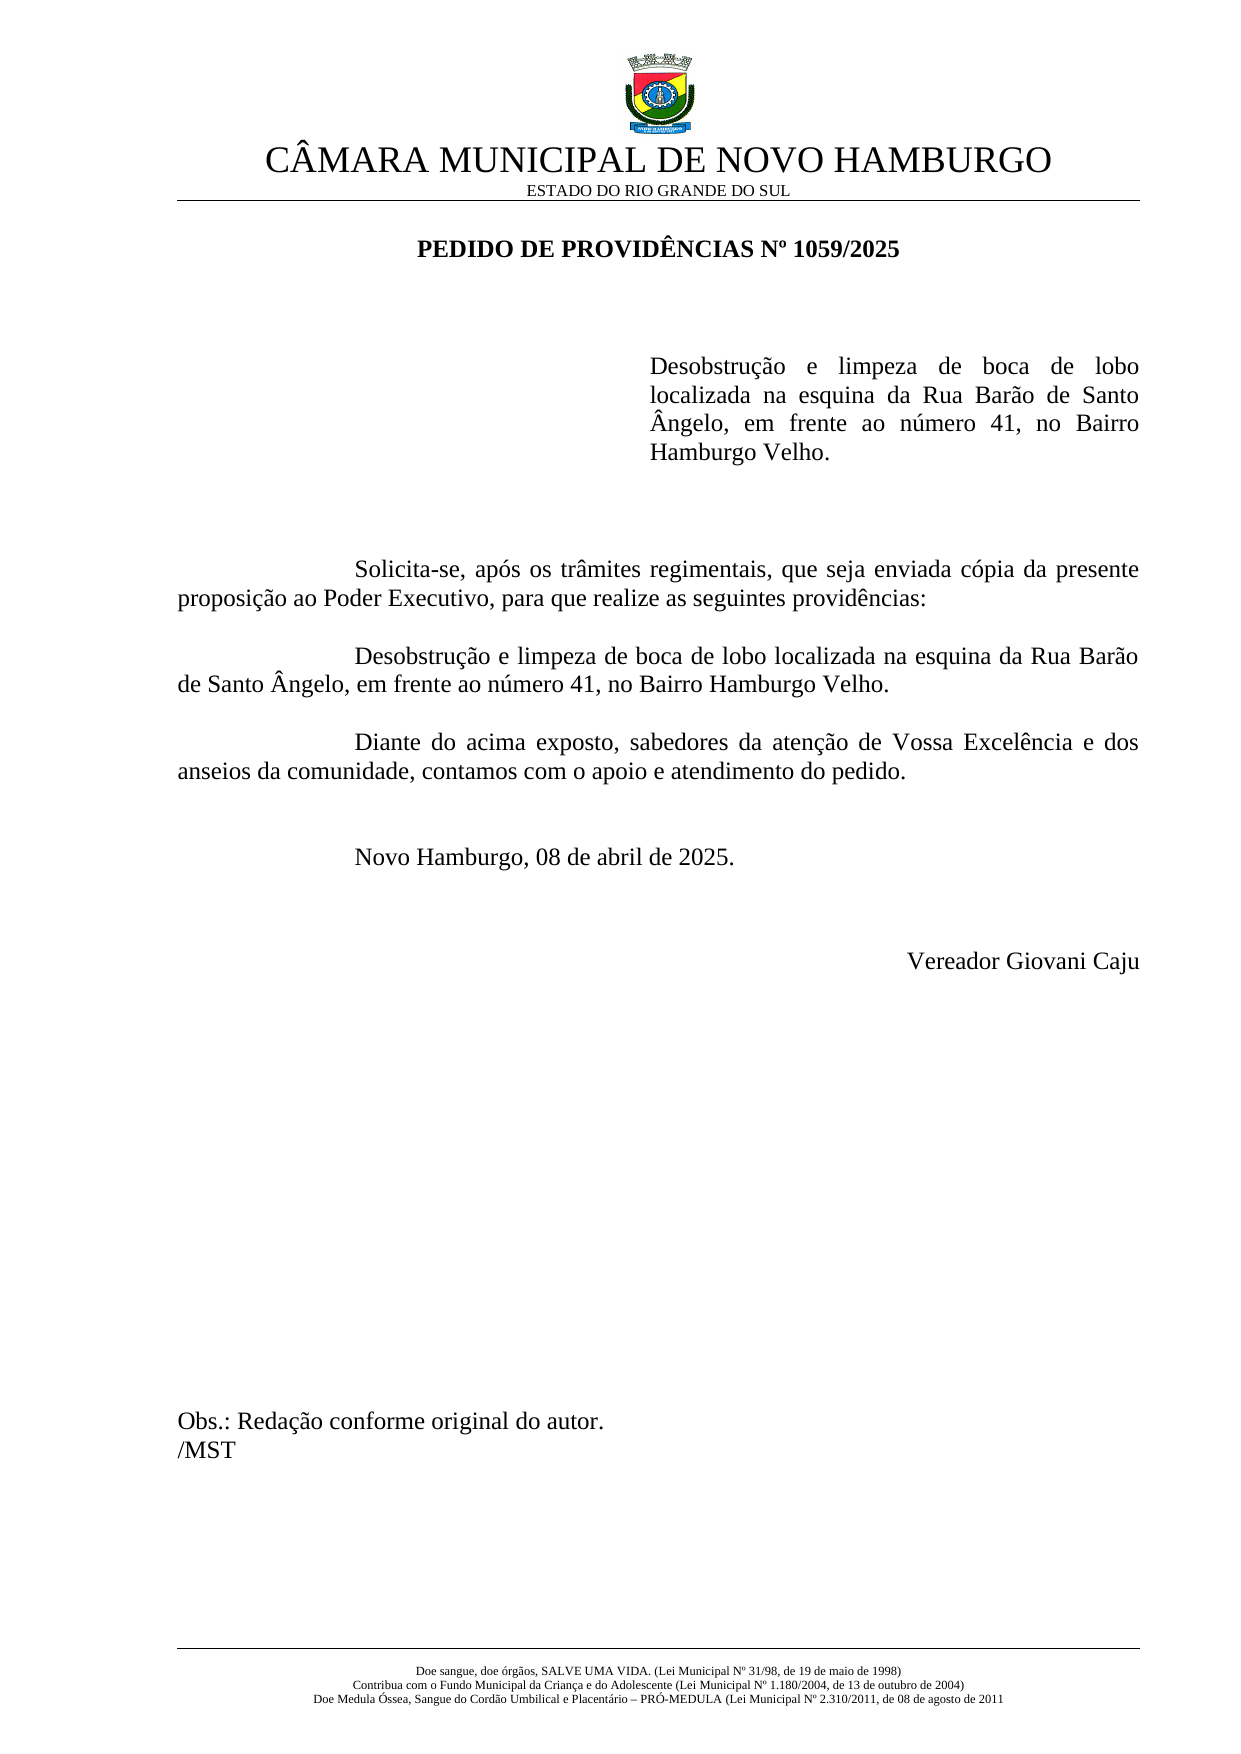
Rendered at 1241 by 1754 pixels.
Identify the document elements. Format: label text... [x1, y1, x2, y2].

text Desobstrução e limpeza de boca de lobo localizada na esquina da Rua Barão de Santo Ângelo, em frente ao número 41, no Bairro Hamburgo Velho. [649, 351, 1140, 466]
picture [619, 47, 698, 138]
text /MST [177, 1435, 1140, 1463]
text Desobstrução e limpeza de boca de lobo localizada na esquina da Rua Barão de Santo Ângelo, em frente ao número 41, no Bairro Hamburgo Velho. [177, 641, 1140, 698]
text Vereador Giovani Caju [177, 946, 1140, 975]
text Solicita-se, após os trâmites regimentais, que seja enviada cópia da presente proposição ao Poder Executivo, para que realize as seguintes providências: [177, 554, 1140, 612]
text Novo Hamburgo, 08 de abril de 2025. [177, 842, 1140, 871]
text Diante do acima exposto, sabedores da atenção de Vossa Excelência e dos anseios da comunidade, contamos com o apoio e atendimento do pedido. [177, 727, 1140, 784]
text Obs.: Redação conforme original do autor. [177, 1406, 1140, 1435]
text PEDIDO DE PROVIDÊNCIAS Nº 1059/2025 [177, 234, 1140, 262]
